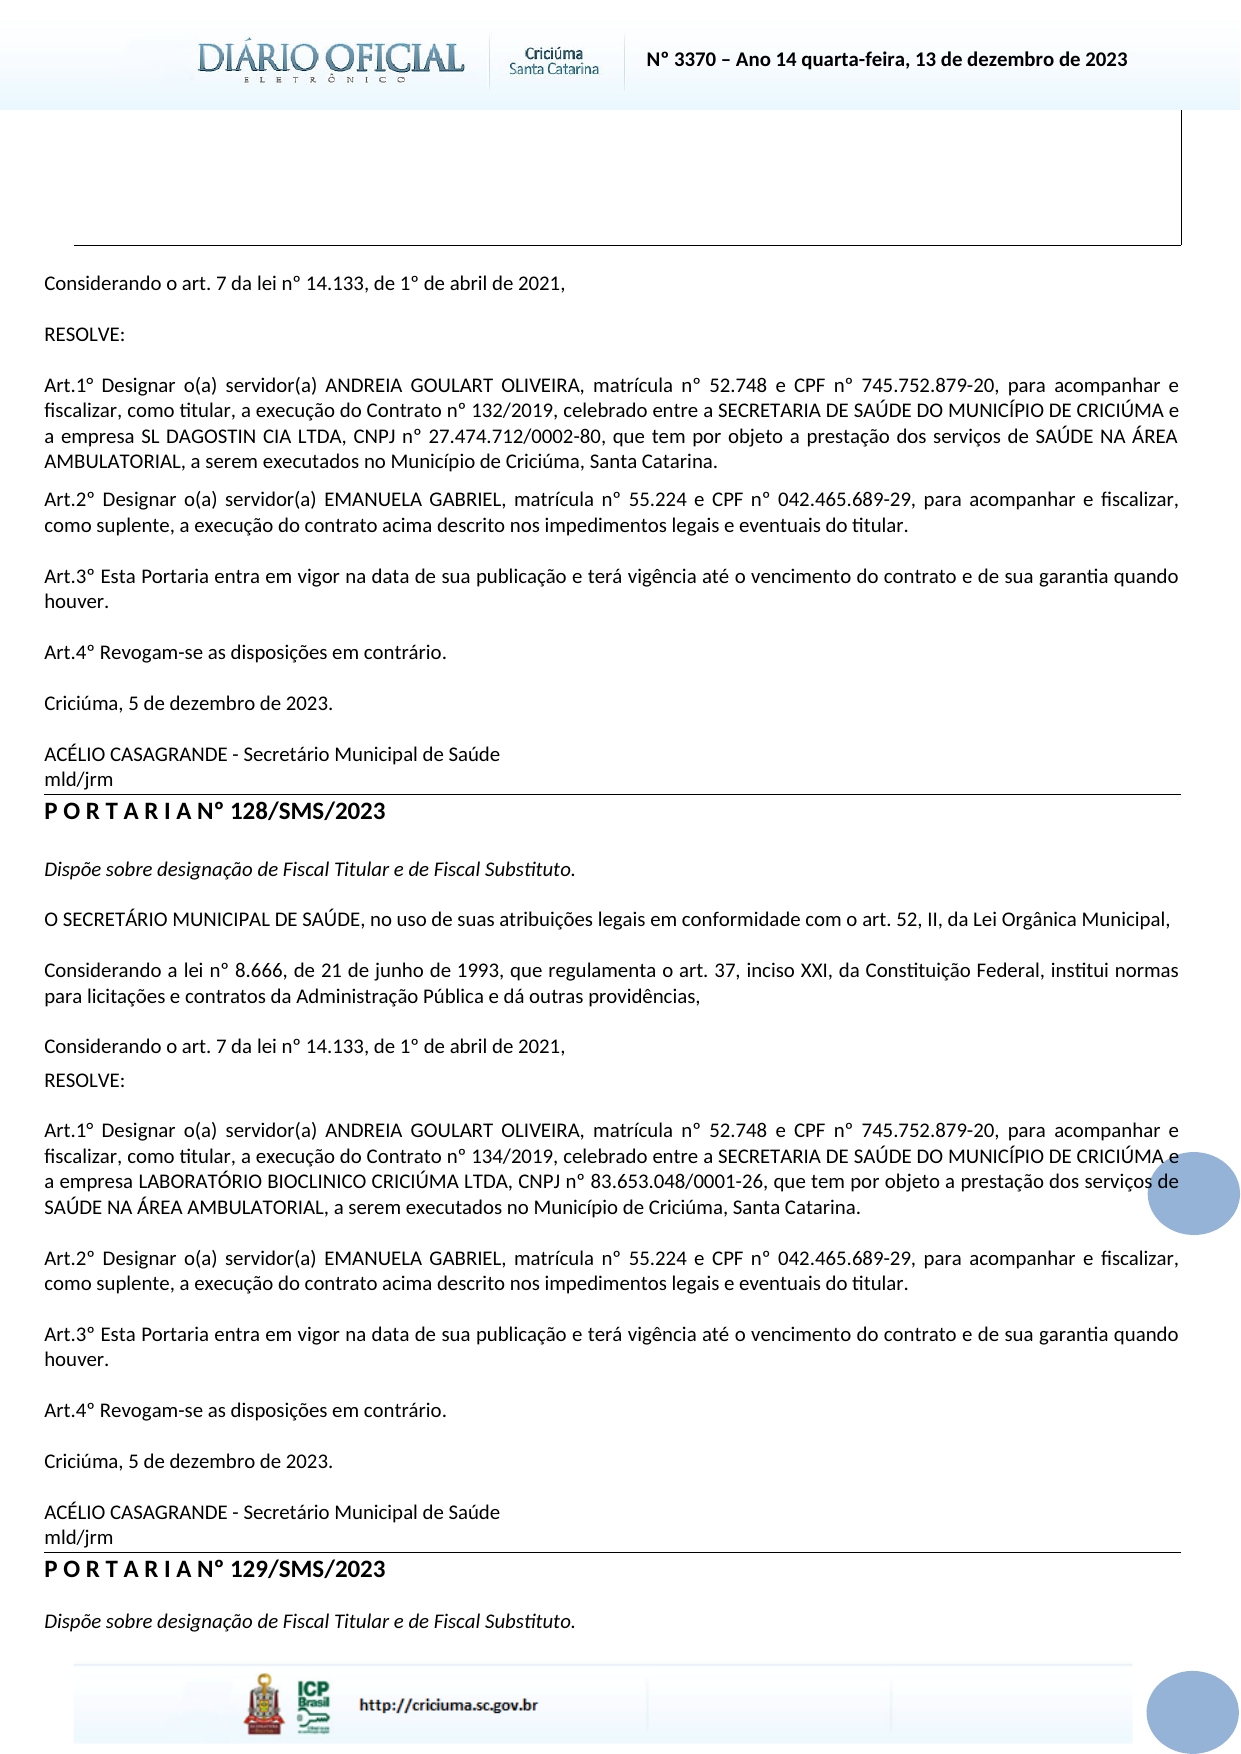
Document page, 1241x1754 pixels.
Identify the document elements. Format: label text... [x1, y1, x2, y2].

text Art.3º Esta Portaria entra em vigor na data de sua publicação e terá vigência até o vencimento do contrato e de sua garantia quando houver. [44, 563, 1181, 614]
text Art.2º Designar o(a) servidor(a) EMANUELA GABRIEL, matrícula nº 55.224 e CPF nº 042.465.689-29, para acompanhar e fiscalizar, como suplente, a execução do contrato acima descrito nos impedimentos legais e eventuais do titular. [44, 487, 1181, 537]
text Art.4º Revogam-se as disposições em contrário. [44, 639, 1181, 664]
text ACÉLIO CASAGRANDE - Secretário Municipal de Saúde [44, 741, 1181, 766]
text mld/jrm [44, 766, 1181, 794]
text P O R T A R I A Nº 129/SMS/2023 [44, 1553, 1181, 1583]
text Dispõe sobre designação de Fiscal Titular e de Fiscal Substituto. [44, 856, 1181, 881]
text Considerando a lei nº 8.666, de 21 de junho de 1993, que regulamenta o art. 37, inciso XXI, da Constituição Federal, institui normas para licitações e contratos da Administração Pública e dá outras providências, [44, 957, 1181, 1008]
text Art.3º Esta Portaria entra em vigor na data de sua publicação e terá vigência até o vencimento do contrato e de sua garantia quando houver. [44, 1321, 1181, 1372]
text RESOLVE: [44, 321, 1181, 347]
text mld/jrm [44, 1524, 1181, 1552]
text O SECRETÁRIO MUNICIPAL DE SAÚDE, no uso de suas atribuições legais em conformidade com o art. 52, II, da Lei Orgânica Municipal, [44, 907, 1181, 932]
text Dispõe sobre designação de Fiscal Titular e de Fiscal Substituto. [44, 1609, 1181, 1634]
text Art.2º Designar o(a) servidor(a) EMANUELA GABRIEL, matrícula nº 55.224 e CPF nº 042.465.689-29, para acompanhar e fiscalizar, como suplente, a execução do contrato acima descrito nos impedimentos legais e eventuais do titular. [44, 1245, 1181, 1296]
text Considerando o art. 7 da lei nº 14.133, de 1º de abril de 2021, [44, 1034, 1181, 1059]
text Considerando o art. 7 da lei nº 14.133, de 1º de abril de 2021, [44, 271, 1181, 296]
text Criciúma, 5 de dezembro de 2023. [44, 1448, 1181, 1473]
text Art.1° Designar o(a) servidor(a) ANDREIA GOULART OLIVEIRA, matrícula nº 52.748 e CPF nº 745.752.879-20, para acompanhar e fiscalizar, como titular, a execução do Contrato nº 134/2019, celebrado entre a SECRETARIA DE SAÚDE DO MUNICÍPIO DE CRICIÚMA e a empresa LABORATÓRIO BIOCLINICO CRICIÚMA LTDA, CNPJ nº 83.653.048/0001-26, que tem por objeto a prestação dos serviços de SAÚDE NA ÁREA AMBULATORIAL, a serem executados no Município de Criciúma, Santa Catarina. [44, 1118, 1181, 1219]
text Art.4º Revogam-se as disposições em contrário. [44, 1397, 1181, 1423]
text ACÉLIO CASAGRANDE - Secretário Municipal de Saúde [44, 1499, 1181, 1524]
text Art.1° Designar o(a) servidor(a) ANDREIA GOULART OLIVEIRA, matrícula nº 52.748 e CPF nº 745.752.879-20, para acompanhar e fiscalizar, como titular, a execução do Contrato nº 132/2019, celebrado entre a SECRETARIA DE SAÚDE DO MUNICÍPIO DE CRICIÚMA e a empresa SL DAGOSTIN CIA LTDA, CNPJ nº 27.474.712/0002-80, que tem por objeto a prestação dos serviços de SAÚDE NA ÁREA AMBULATORIAL, a serem executados no Município de Criciúma, Santa Catarina. [44, 372, 1181, 474]
text P O R T A R I A Nº 128/SMS/2023 [44, 795, 1181, 825]
text RESOLVE: [44, 1067, 1181, 1092]
text Criciúma, 5 de dezembro de 2023. [44, 690, 1181, 715]
